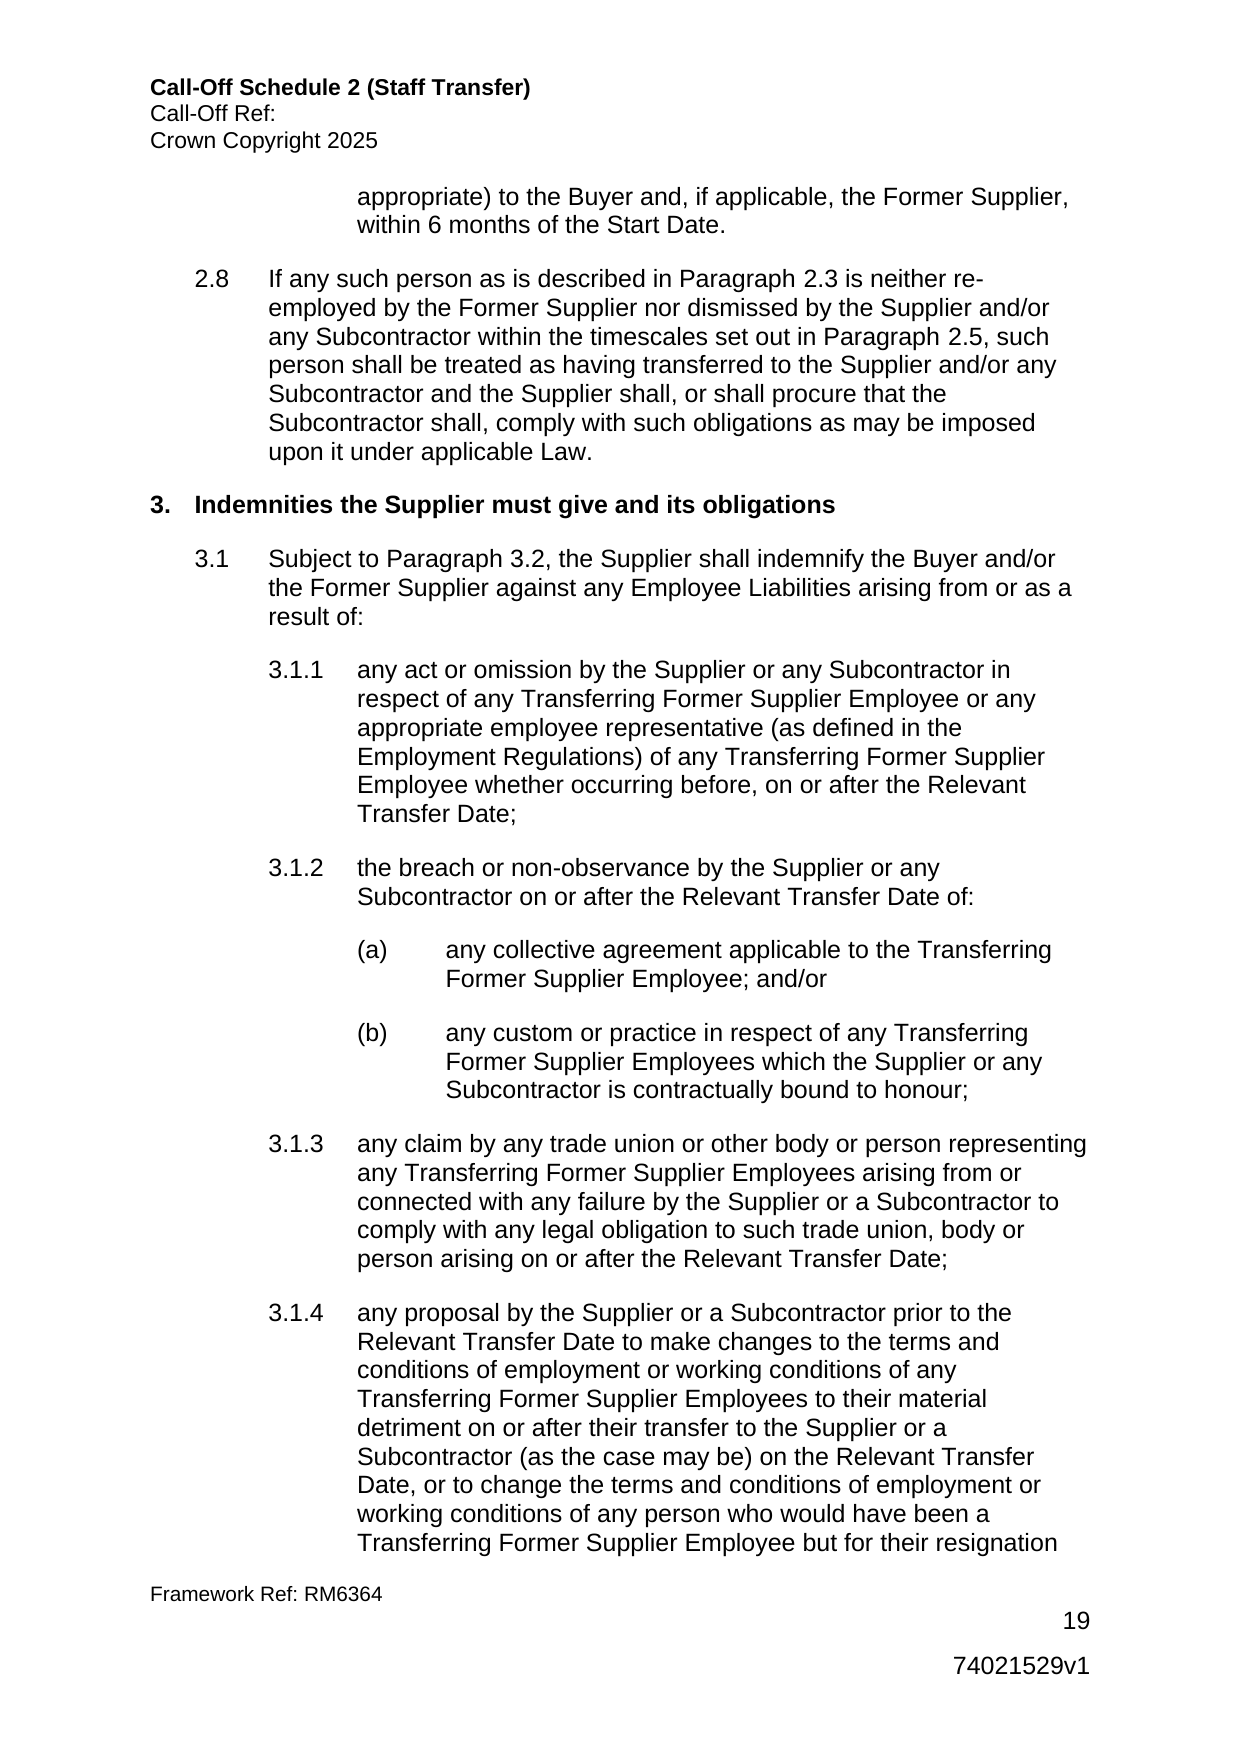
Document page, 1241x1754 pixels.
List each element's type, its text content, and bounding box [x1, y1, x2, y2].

list the breach or non-observance by the Supplier or any Subcontractor on or after the Relevant Transfer Date of: [268, 853, 1090, 910]
list any claim by any trade union or other body or person representing any Transferring Former Supplier Employees arising from or connected with any failure by the Supplier or a Subcontractor to comply with any legal obligation to such trade union, body or person arising on or after the Relevant Transfer Date; [268, 1129, 1090, 1273]
list Subject to Paragraph 3.2, the Supplier shall indemnify the Buyer and/or the Former Supplier against any Employee Liabilities arising from or as a result of: [194, 544, 1090, 630]
list any act or omission by the Supplier or any Subcontractor in respect of any Transferring Former Supplier Employee or any appropriate employee representative (as defined in the Employment Regulations) of any Transferring Former Supplier Employee whether occurring before, on or after the Relevant Transfer Date; [268, 655, 1090, 828]
list any collective agreement applicable to the Transferring Former Supplier Employee; and/or [357, 935, 1090, 993]
list any proposal by the Supplier or a Subcontractor prior to the Relevant Transfer Date to make changes to the terms and conditions of employment or working conditions of any Transferring Former Supplier Employees to their material detriment on or after their transfer to the Supplier or a Subcontractor (as the case may be) on the Relevant Transfer Date, or to change the terms and conditions of employment or working conditions of any person who would have been a Transferring Former Supplier Employee but for their resignation [268, 1298, 1090, 1557]
list any custom or practice in respect of any Transferring Former Supplier Employees which the Supplier or any Subcontractor is contractually bound to honour; [357, 1018, 1090, 1104]
list appropriate) to the Buyer and, if applicable, the Former Supplier, within 6 months of the Start Date. [268, 182, 1090, 239]
list If any such person as is described in Paragraph 2.3 is neither re-employed by the Former Supplier nor dismissed by the Supplier and/or any Subcontractor within the timescales set out in Paragraph 2.5, such person shall be treated as having transferred to the Supplier and/or any Subcontractor and the Supplier shall, or shall procure that the Subcontractor shall, comply with such obligations as may be imposed upon it under applicable Law. [194, 264, 1090, 465]
list Indemnities the Supplier must give and its obligations [150, 490, 1090, 519]
